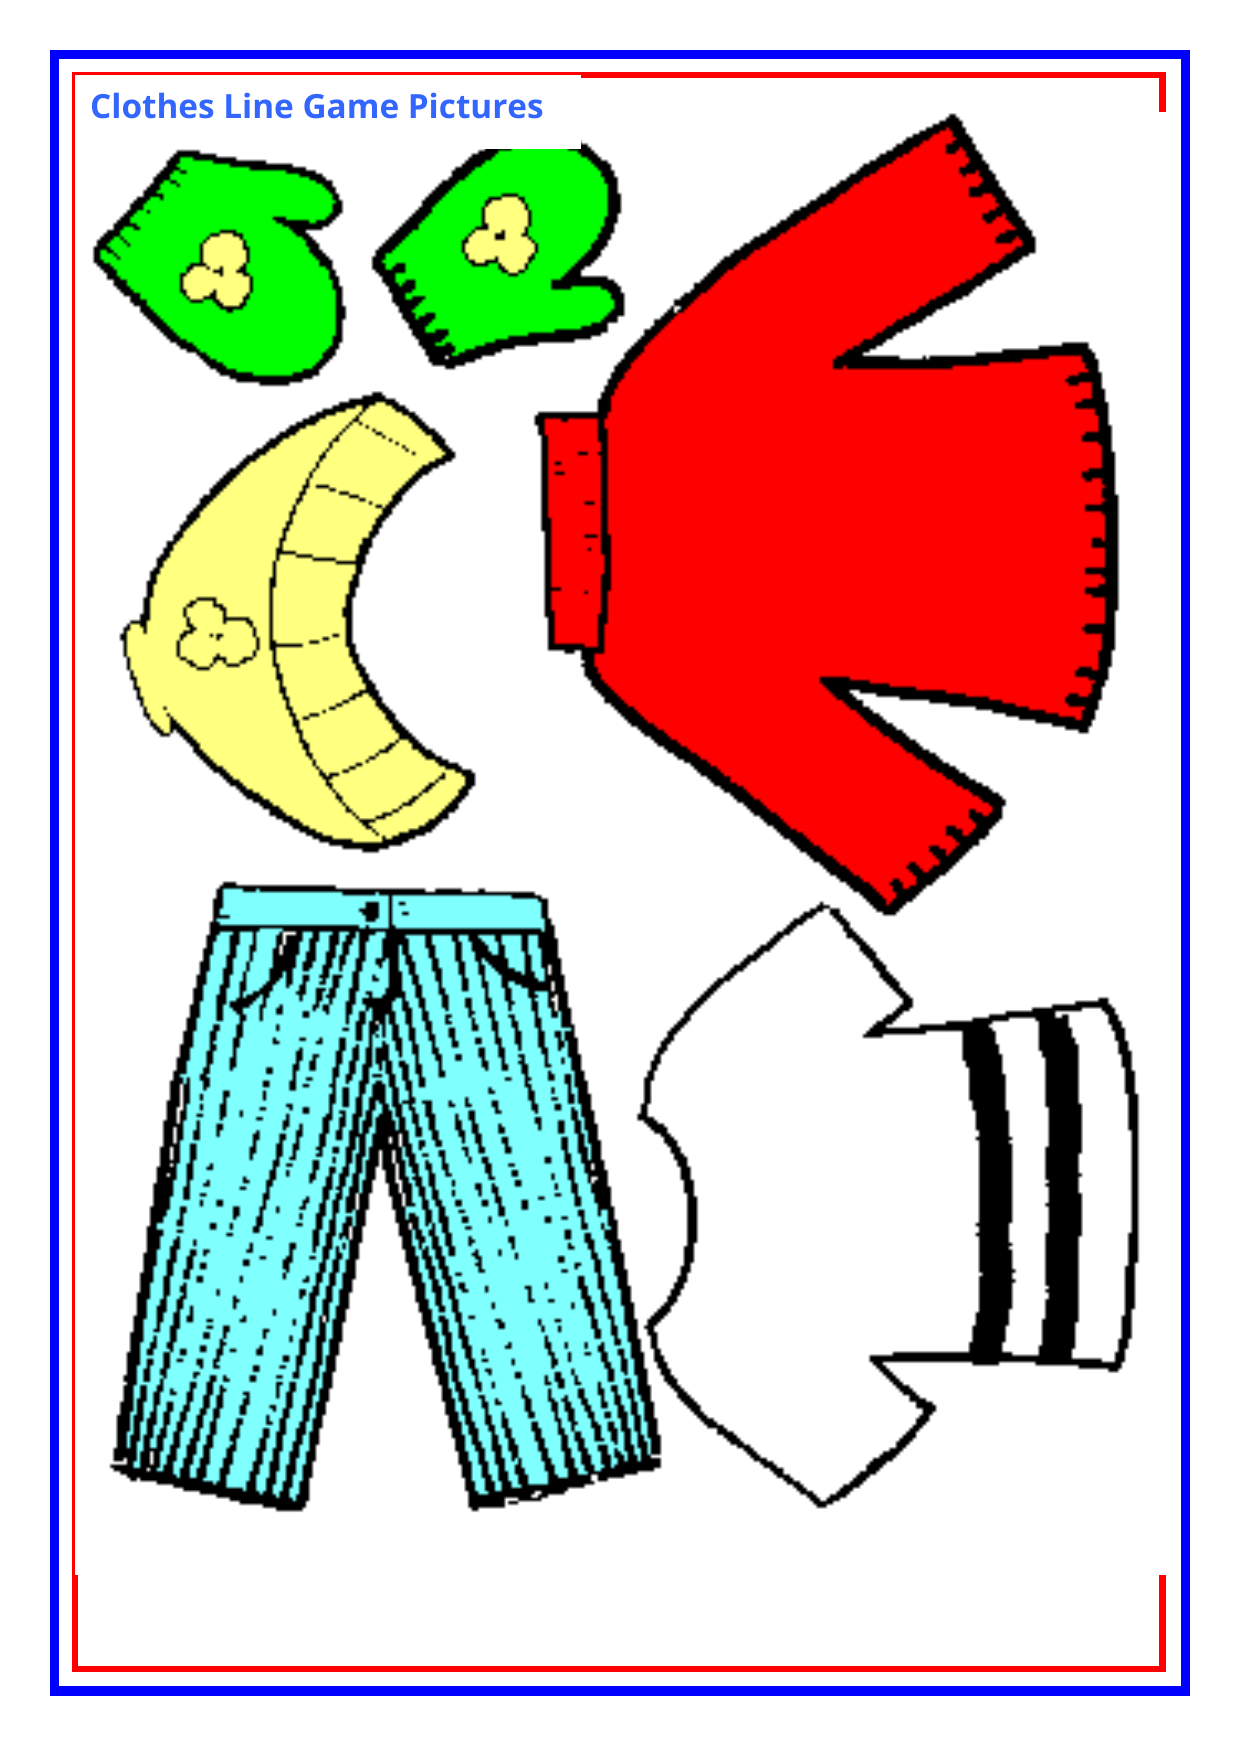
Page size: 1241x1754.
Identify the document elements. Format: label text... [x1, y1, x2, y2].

text Clothes Line Game Pictures [90, 82, 566, 128]
